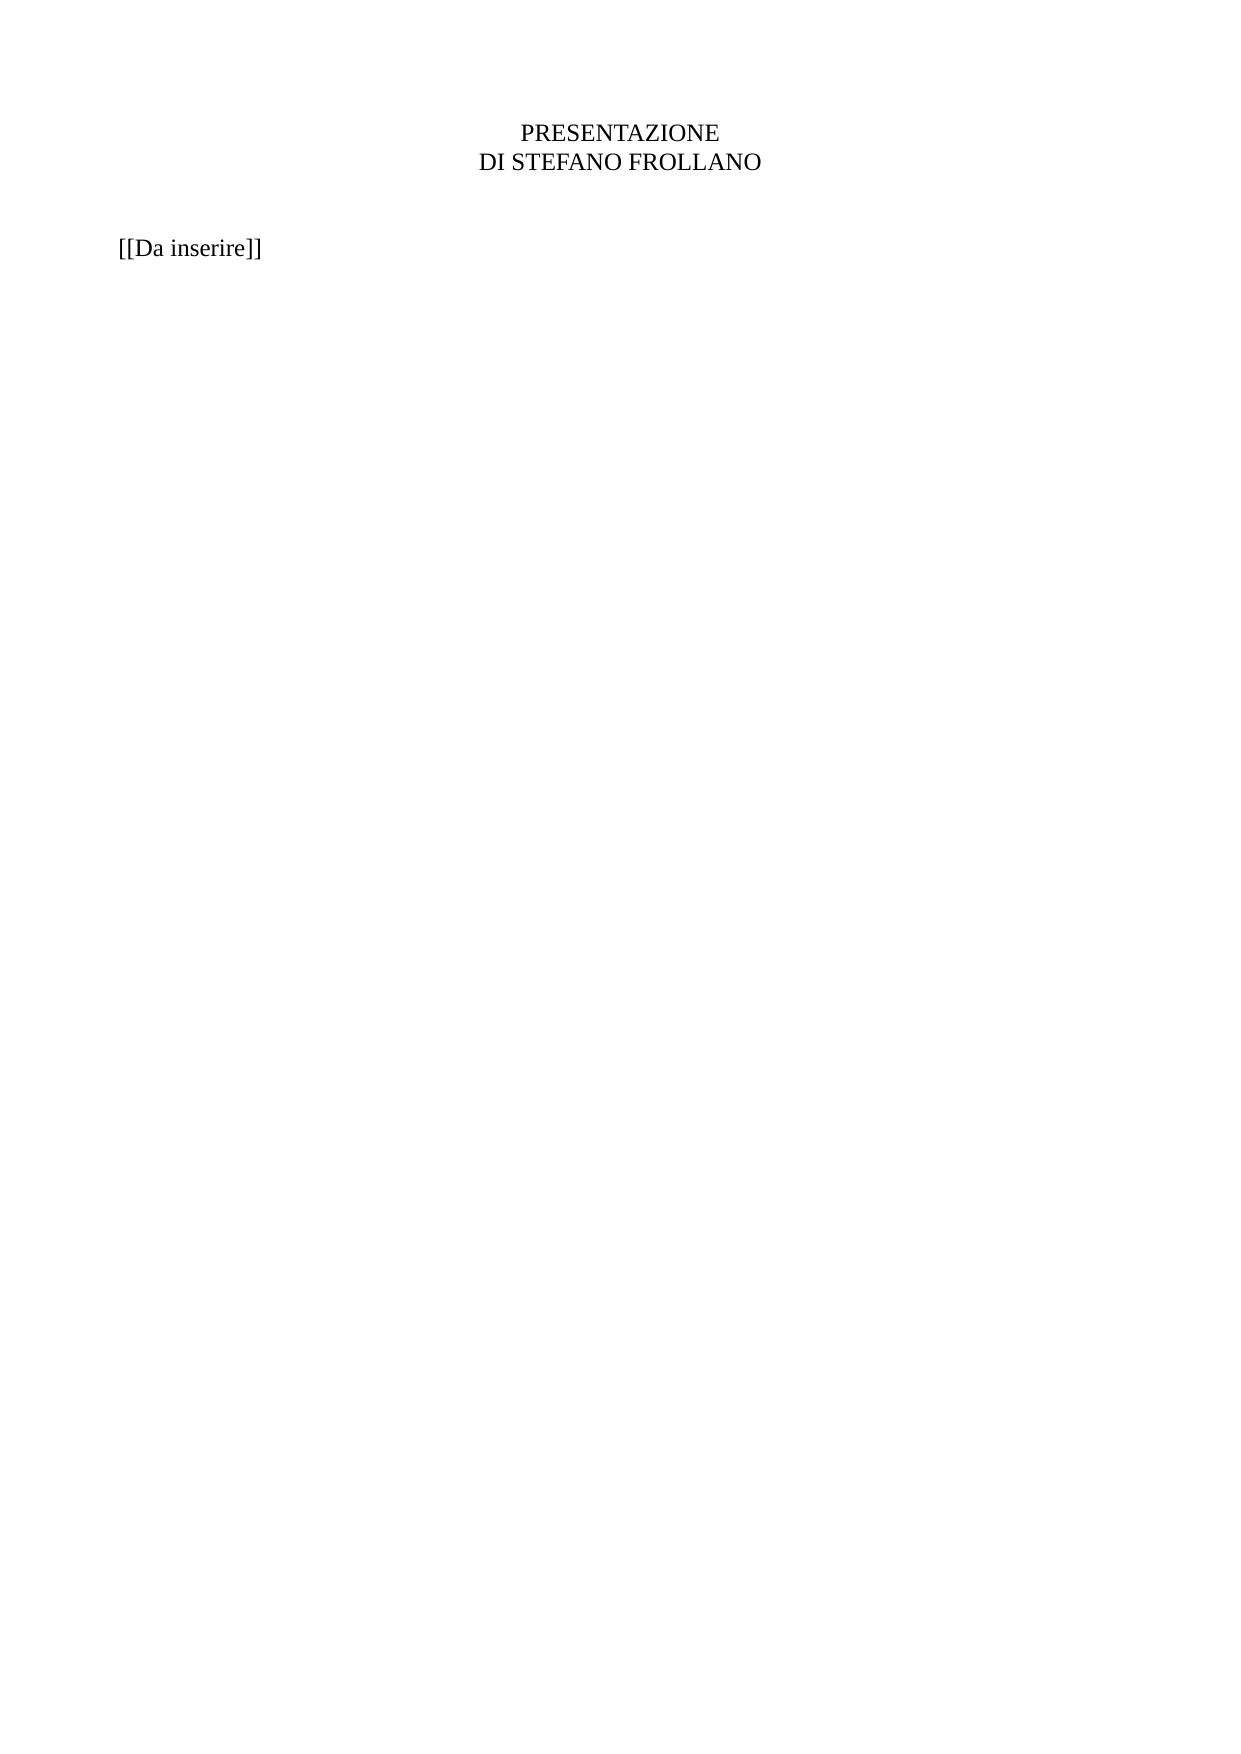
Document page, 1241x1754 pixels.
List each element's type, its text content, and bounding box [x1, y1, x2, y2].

subtitle PRESENTAZIONE [118, 118, 1122, 147]
text [[Da inserire]] [118, 233, 1122, 262]
subtitle DI STEFANO FROLLANO [118, 147, 1122, 176]
